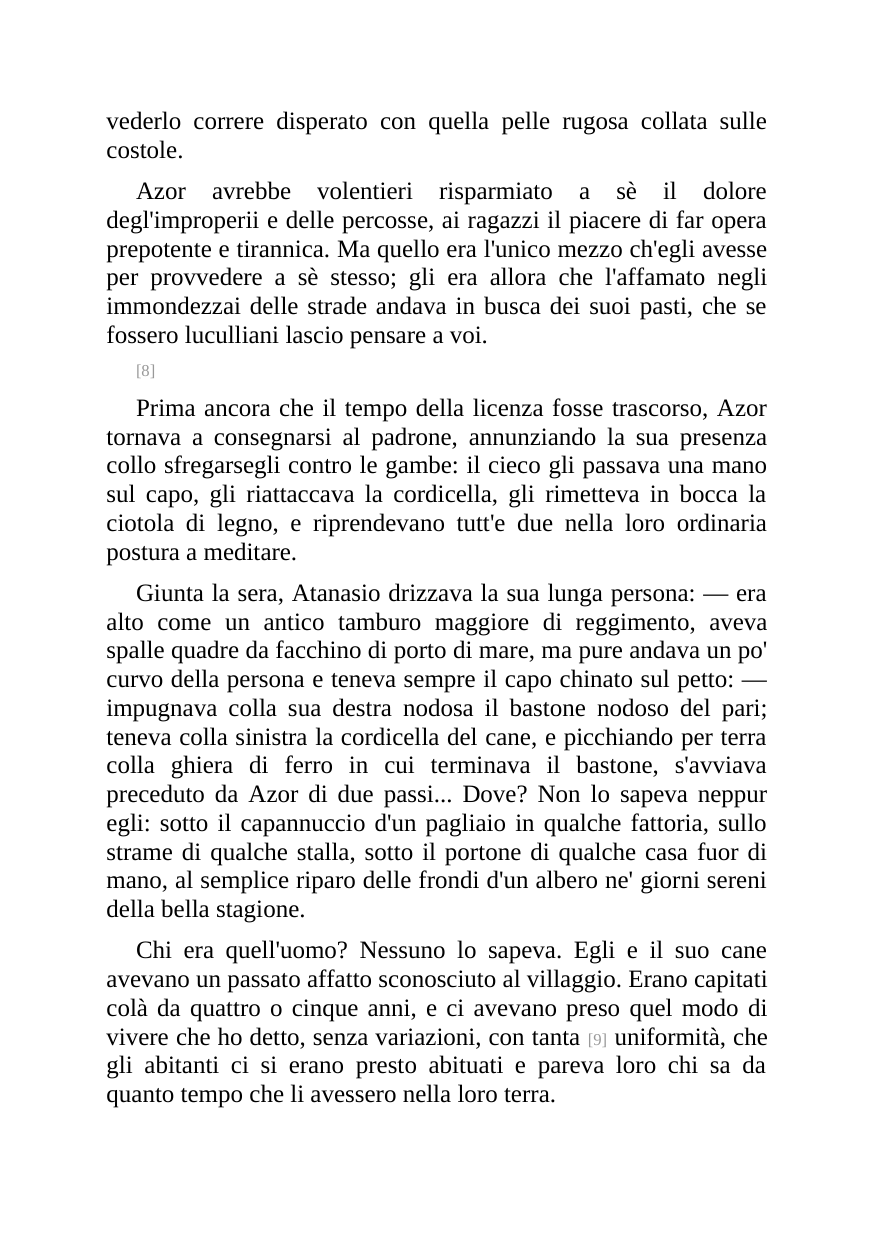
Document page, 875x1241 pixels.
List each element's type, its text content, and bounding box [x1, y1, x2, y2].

text Giunta la sera, Atanasio drizzava la sua lunga persona: — era alto come un antico tamburo maggiore di reggimento, aveva spalle quadre da facchino di porto di mare, ma pure andava un po' curvo della persona e teneva sempre il capo chinato sul petto: — impugnava colla sua destra nodosa il bastone nodoso del pari; teneva colla sinistra la cordicella del cane, e picchiando per terra colla ghiera di ferro in cui terminava il bastone, s'avviava preceduto da Azor di due passi... Dove? Non lo sapeva neppur egli: sotto il capannuccio d'un pagliaio in qualche fattoria, sullo strame di qualche stalla, sotto il portone di qualche casa fuor di mano, al semplice riparo delle frondi d'un albero ne' giorni sereni della bella stagione. [106, 578, 768, 923]
text vederlo correre disperato con quella pelle rugosa collata sulle costole. [106, 106, 768, 164]
text [8] [106, 361, 136, 380]
text Azor avrebbe volentieri risparmiato a sè il dolore degl'improperii e delle percosse, ai ragazzi il piacere di far opera prepotente e tirannica. Ma quello era l'unico mezzo ch'egli avesse per provvedere a sè stesso; gli era allora che l'affamato negli immondezzai delle strade andava in busca dei suoi pasti, che se fossero luculliani lascio pensare a voi. [106, 176, 768, 349]
text Prima ancora che il tempo della licenza fosse trascorso, Azor tornava a consegnarsi al padrone, annunziando la sua presenza collo sfregarsegli contro le gambe: il cieco gli passava una mano sul capo, gli riattaccava la cordicella, gli rimetteva in bocca la ciotola di legno, e riprendevano tutt'e due nella loro ordinaria postura a meditare. [106, 393, 768, 565]
text [8] [155, 361, 768, 380]
text Chi era quell'uomo? Nessuno lo sapeva. Egli e il suo cane avevano un passato affatto sconosciuto al villaggio. Erano capitati colà da quattro o cinque anni, e ci avevano preso quel modo di vivere che ho detto, senza variazioni, con tanta [9] uniformità, che gli abitanti ci si erano presto abituati e pareva loro chi sa da quanto tempo che li avessero nella loro terra. [106, 935, 768, 1108]
